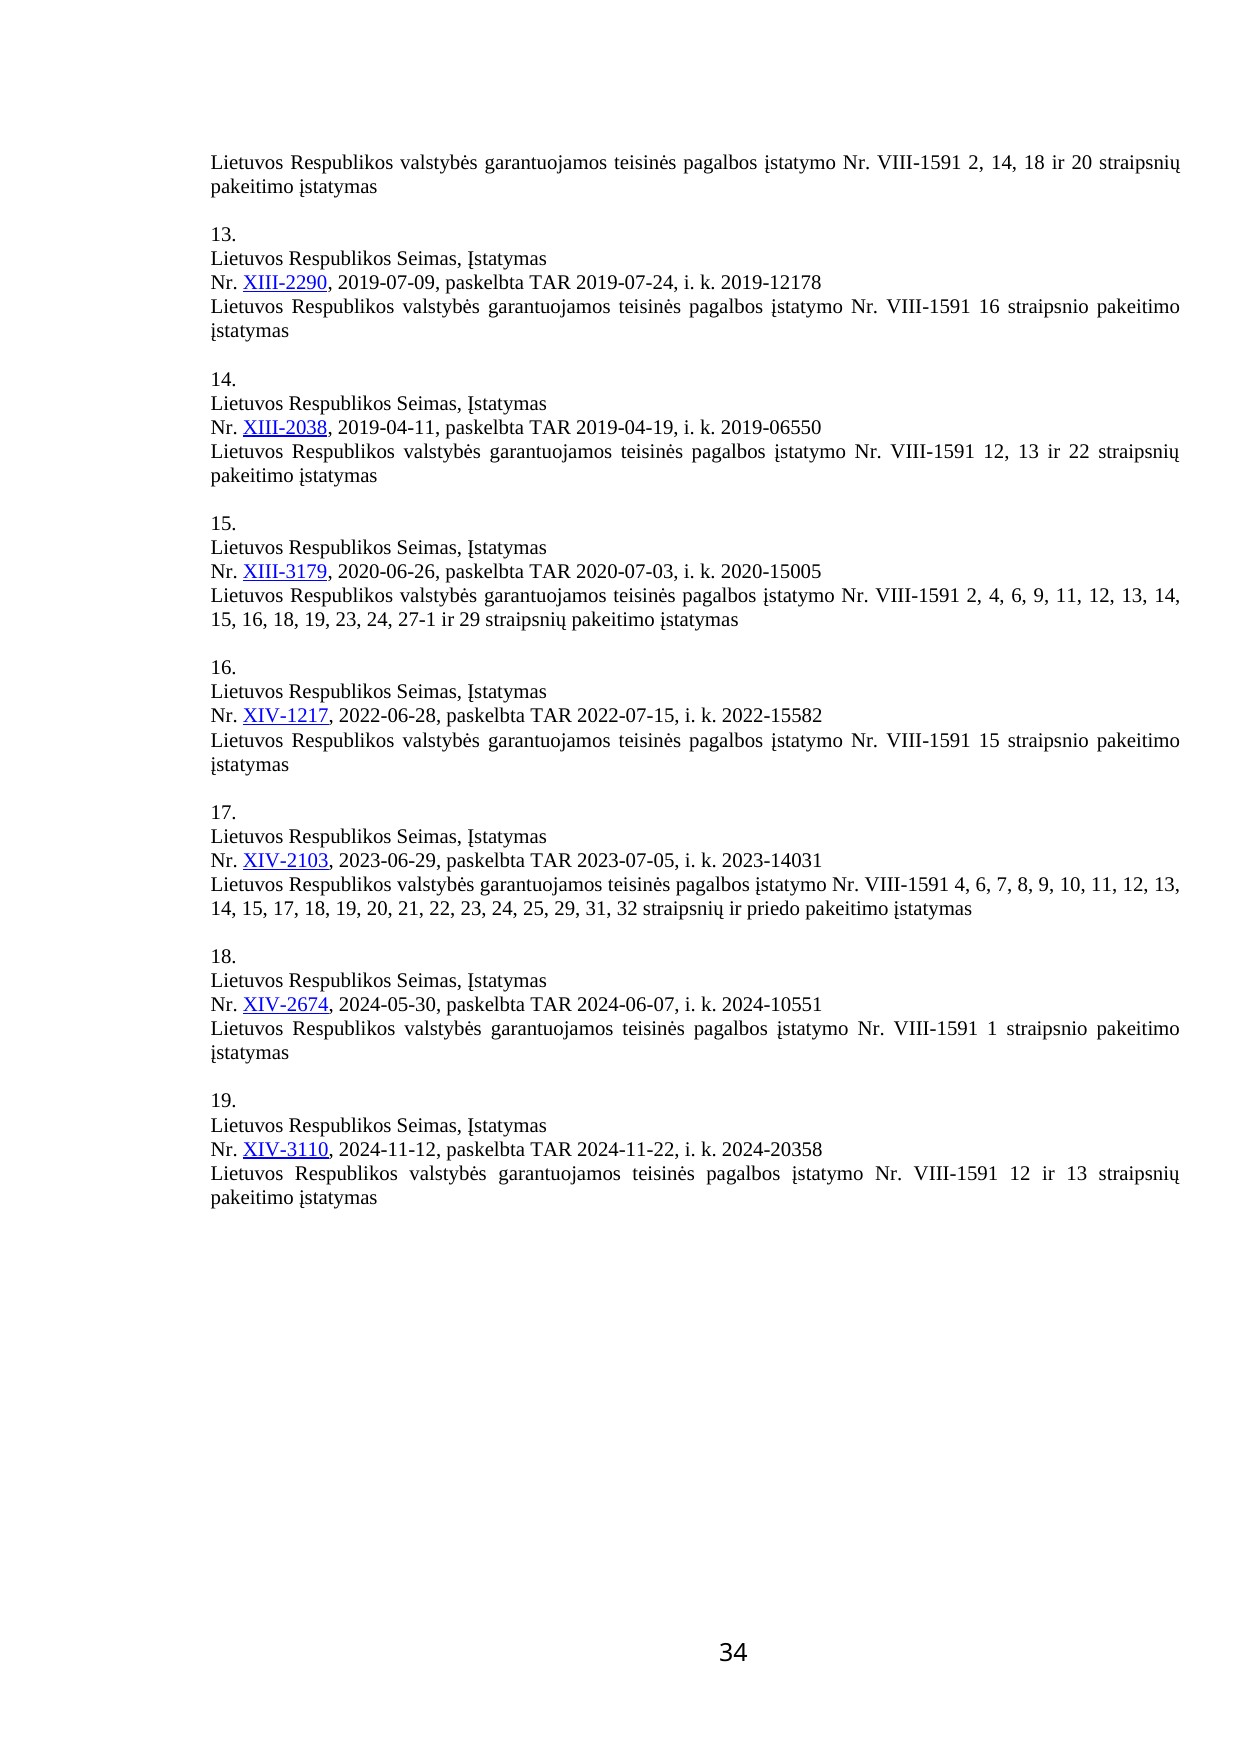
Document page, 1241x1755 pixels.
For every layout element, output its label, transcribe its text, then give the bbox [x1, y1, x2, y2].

text Lietuvos Respublikos valstybės garantuojamos teisinės pagalbos įstatymo Nr. VIII-1591 16 straipsnio pakeitimo įstatymas [210, 294, 1181, 342]
text Nr. XIII-2038, 2019-04-11, paskelbta TAR 2019-04-19, i. k. 2019-06550 [210, 415, 1181, 439]
text 14. [210, 367, 1181, 391]
text 18. [210, 944, 1181, 968]
text Lietuvos Respublikos valstybės garantuojamos teisinės pagalbos įstatymo Nr. VIII-1591 1 straipsnio pakeitimo įstatymas [210, 1016, 1181, 1064]
text Lietuvos Respublikos valstybės garantuojamos teisinės pagalbos įstatymo Nr. VIII-1591 2, 4, 6, 9, 11, 12, 13, 14, 15, 16, 18, 19, 23, 24, 27-1 ir 29 straipsnių pakeitimo įstatymas [210, 583, 1181, 631]
text Lietuvos Respublikos Seimas, Įstatymas [210, 246, 1181, 270]
text Nr. XIV-3110, 2024-11-12, paskelbta TAR 2024-11-22, i. k. 2024-20358 [210, 1137, 1181, 1161]
text Lietuvos Respublikos valstybės garantuojamos teisinės pagalbos įstatymo Nr. VIII-1591 12 ir 13 straipsnių pakeitimo įstatymas [210, 1161, 1181, 1209]
text Lietuvos Respublikos Seimas, Įstatymas [210, 535, 1181, 559]
text 19. [210, 1088, 1181, 1112]
text Lietuvos Respublikos valstybės garantuojamos teisinės pagalbos įstatymo Nr. VIII-1591 4, 6, 7, 8, 9, 10, 11, 12, 13, 14, 15, 17, 18, 19, 20, 21, 22, 23, 24, 25, 29, 31, 32 straipsnių ir priedo pakeitimo įstatymas [210, 872, 1181, 920]
text Nr. XIV-1217, 2022-06-28, paskelbta TAR 2022-07-15, i. k. 2022-15582 [210, 703, 1181, 727]
text Nr. XIII-3179, 2020-06-26, paskelbta TAR 2020-07-03, i. k. 2020-15005 [210, 559, 1181, 583]
text Lietuvos Respublikos Seimas, Įstatymas [210, 1112, 1181, 1137]
text Lietuvos Respublikos valstybės garantuojamos teisinės pagalbos įstatymo Nr. VIII-1591 2, 14, 18 ir 20 straipsnių pakeitimo įstatymas [210, 150, 1181, 198]
text Lietuvos Respublikos Seimas, Įstatymas [210, 679, 1181, 703]
text Nr. XIII-2290, 2019-07-09, paskelbta TAR 2019-07-24, i. k. 2019-12178 [210, 270, 1181, 294]
text Lietuvos Respublikos valstybės garantuojamos teisinės pagalbos įstatymo Nr. VIII-1591 12, 13 ir 22 straipsnių pakeitimo įstatymas [210, 439, 1181, 487]
text Nr. XIV-2103, 2023-06-29, paskelbta TAR 2023-07-05, i. k. 2023-14031 [210, 848, 1181, 872]
text Nr. XIV-2674, 2024-05-30, paskelbta TAR 2024-06-07, i. k. 2024-10551 [210, 992, 1181, 1016]
text 16. [210, 655, 1181, 679]
text Lietuvos Respublikos Seimas, Įstatymas [210, 391, 1181, 415]
text 15. [210, 511, 1181, 535]
text Lietuvos Respublikos Seimas, Įstatymas [210, 824, 1181, 848]
text 13. [210, 222, 1181, 246]
text Lietuvos Respublikos valstybės garantuojamos teisinės pagalbos įstatymo Nr. VIII-1591 15 straipsnio pakeitimo įstatymas [210, 727, 1181, 776]
text Lietuvos Respublikos Seimas, Įstatymas [210, 968, 1181, 992]
text 17. [210, 800, 1181, 824]
